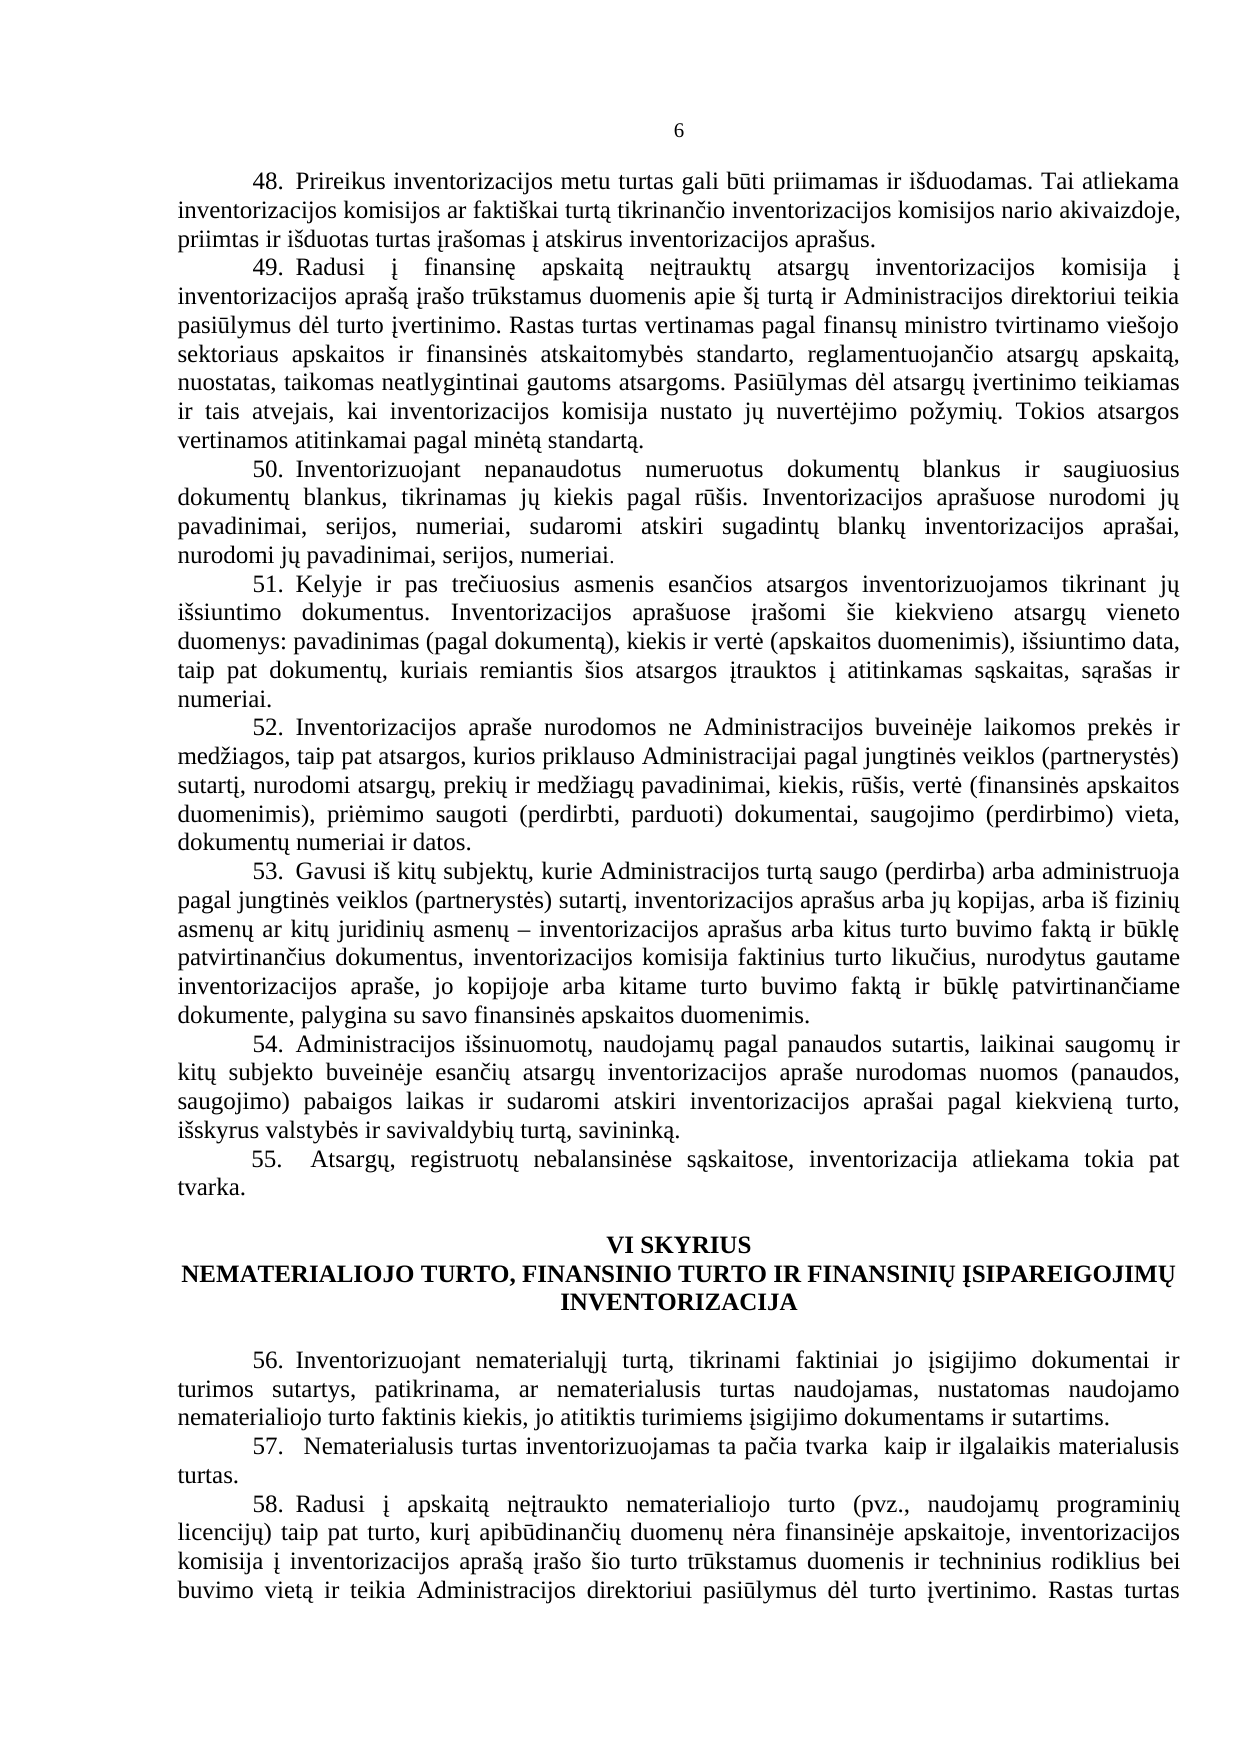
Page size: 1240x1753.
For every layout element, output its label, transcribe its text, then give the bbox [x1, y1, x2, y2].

text 55. Atsargų, registruotų nebalansinėse sąskaitose, inventorizacija atliekama tokia pat tvarka. [177, 1144, 1181, 1201]
text 57. Nematerialusis turtas inventorizuojamas ta pačia tvarka kaip ir ilgalaikis materialusis turtas. [177, 1431, 1181, 1489]
text 53. Gavusi iš kitų subjektų, kurie Administracijos turtą saugo (perdirba) arba administruoja pagal jungtinės veiklos (partnerystės) sutartį, inventorizacijos aprašus arba jų kopijas, arba iš fizinių asmenų ar kitų juridinių asmenų – inventorizacijos aprašus arba kitus turto buvimo faktą ir būklę patvirtinančius dokumentus, inventorizacijos komisija faktinius turto likučius, nurodytus gautame inventorizacijos apraše, jo kopijoje arba kitame turto buvimo faktą ir būklę patvirtinančiame dokumente, palygina su savo finansinės apskaitos duomenimis. [177, 856, 1181, 1029]
text 54. Administracijos išsinuomotų, naudojamų pagal panaudos sutartis, laikinai saugomų ir kitų subjekto buveinėje esančių atsargų inventorizacijos apraše nurodomas nuomos (panaudos, saugojimo) pabaigos laikas ir sudaromi atskiri inventorizacijos aprašai pagal kiekvieną turto, išskyrus valstybės ir savivaldybių turtą, savininką. [177, 1029, 1181, 1144]
text 50. Inventorizuojant nepanaudotus numeruotus dokumentų blankus ir saugiuosius dokumentų blankus, tikrinamas jų kiekis pagal rūšis. Inventorizacijos aprašuose nurodomi jų pavadinimai, serijos, numeriai, sudaromi atskiri sugadintų blankų inventorizacijos aprašai, nurodomi jų pavadinimai, serijos, numeriai. [177, 454, 1181, 569]
text 51. Kelyje ir pas trečiuosius asmenis esančios atsargos inventorizuojamos tikrinant jų išsiuntimo dokumentus. Inventorizacijos aprašuose įrašomi šie kiekvieno atsargų vieneto duomenys: pavadinimas (pagal dokumentą), kiekis ir vertė (apskaitos duomenimis), išsiuntimo data, taip pat dokumentų, kuriais remiantis šios atsargos įtrauktos į atitinkamas sąskaitas, sąrašas ir numeriai. [177, 569, 1181, 712]
text 52. Inventorizacijos apraše nurodomos ne Administracijos buveinėje laikomos prekės ir medžiagos, taip pat atsargos, kurios priklauso Administracijai pagal jungtinės veiklos (partnerystės) sutartį, nurodomi atsargų, prekių ir medžiagų pavadinimai, kiekis, rūšis, vertė (finansinės apskaitos duomenimis), priėmimo saugoti (perdirbti, parduoti) dokumentai, saugojimo (perdirbimo) vieta, dokumentų numeriai ir datos. [177, 712, 1181, 856]
text 48. Prireikus inventorizacijos metu turtas gali būti priimamas ir išduodamas. Tai atliekama inventorizacijos komisijos ar faktiškai turtą tikrinančio inventorizacijos komisijos nario akivaizdoje, priimtas ir išduotas turtas įrašomas į atskirus inventorizacijos aprašus. [177, 166, 1181, 252]
text 49. Radusi į finansinę apskaitą neįtrauktų atsargų inventorizacijos komisija į inventorizacijos aprašą įrašo trūkstamus duomenis apie šį turtą ir Administracijos direktoriui teikia pasiūlymus dėl turto įvertinimo. Rastas turtas vertinamas pagal finansų ministro tvirtinamo viešojo sektoriaus apskaitos ir finansinės atskaitomybės standarto, reglamentuojančio atsargų apskaitą, nuostatas, taikomas neatlygintinai gautoms atsargoms. Pasiūlymas dėl atsargų įvertinimo teikiamas ir tais atvejais, kai inventorizacijos komisija nustato jų nuvertėjimo požymių. Tokios atsargos vertinamos atitinkamai pagal minėtą standartą. [177, 252, 1181, 454]
text NEMATERIALIOJO TURTO, FINANSINIO TURTO IR FINANSINIŲ ĮSIPAREIGOJIMŲ INVENTORIZACIJA [177, 1259, 1181, 1316]
text 56. Inventorizuojant nematerialųjį turtą, tikrinami faktiniai jo įsigijimo dokumentai ir turimos sutartys, patikrinama, ar nematerialusis turtas naudojamas, nustatomas naudojamo nematerialiojo turto faktinis kiekis, jo atitiktis turimiems įsigijimo dokumentams ir sutartims. [177, 1345, 1181, 1431]
text 58. Radusi į apskaitą neįtraukto nematerialiojo turto (pvz., naudojamų programinių licencijų) taip pat turto, kurį apibūdinančių duomenų nėra finansinėje apskaitoje, inventorizacijos komisija į inventorizacijos aprašą įrašo šio turto trūkstamus duomenis ir techninius rodiklius bei buvimo vietą ir teikia Administracijos direktoriui pasiūlymus dėl turto įvertinimo. Rastas turtas [177, 1489, 1181, 1604]
text VI SKYRIUS [177, 1230, 1181, 1259]
